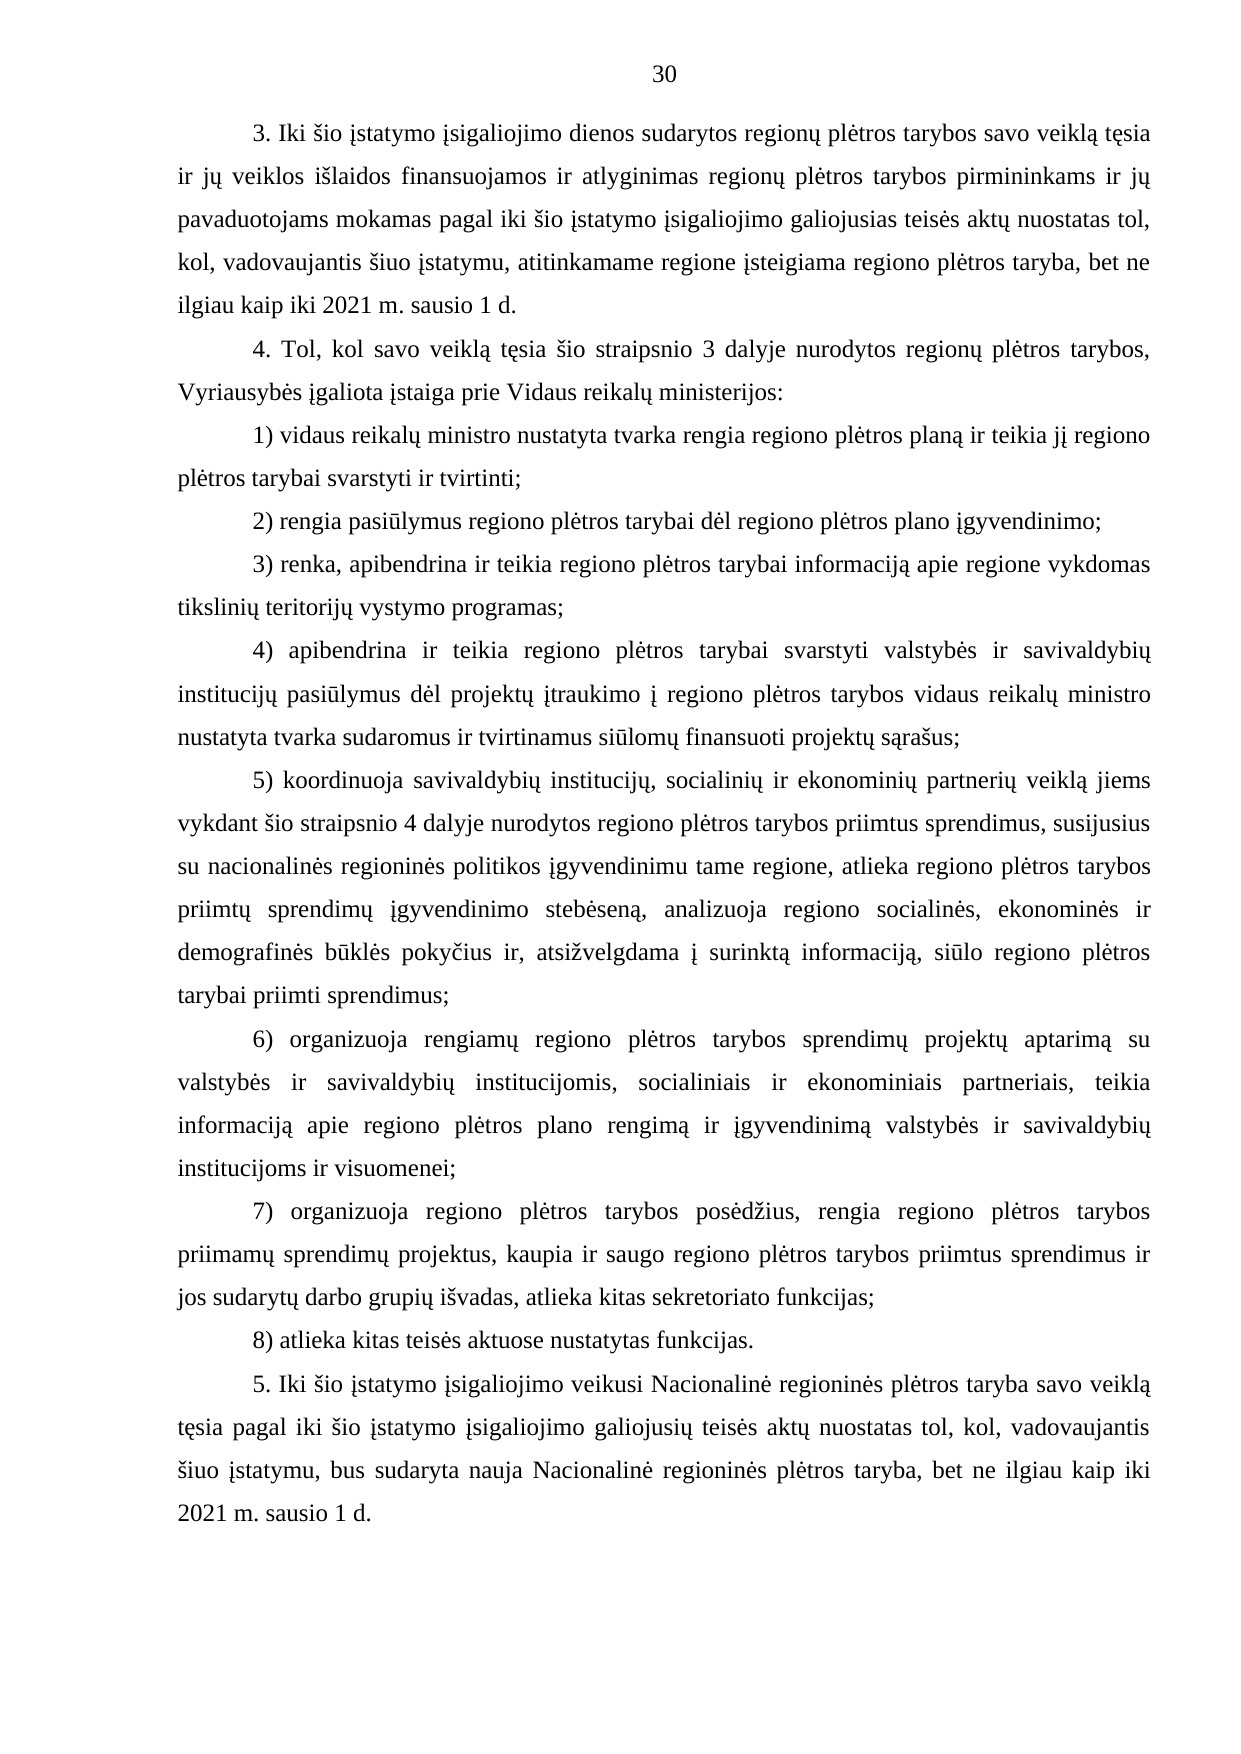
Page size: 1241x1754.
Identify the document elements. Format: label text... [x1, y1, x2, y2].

text 5) koordinuoja savivaldybių institucijų, socialinių ir ekonominių partnerių veiklą jiems vykdant šio straipsnio 4 dalyje nurodytos regiono plėtros tarybos priimtus sprendimus, susijusius su nacionalinės regioninės politikos įgyvendinimu tame regione, atlieka regiono plėtros tarybos priimtų sprendimų įgyvendinimo stebėseną, analizuoja regiono socialinės, ekonominės ir demografinės būklės pokyčius ir, atsižvelgdama į surinktą informaciją, siūlo regiono plėtros tarybai priimti sprendimus; [177, 765, 1152, 1009]
text 6) organizuoja rengiamų regiono plėtros tarybos sprendimų projektų aptarimą su valstybės ir savivaldybių institucijomis, socialiniais ir ekonominiais partneriais, teikia informaciją apie regiono plėtros plano rengimą ir įgyvendinimą valstybės ir savivaldybių institucijoms ir visuomenei; [177, 1024, 1152, 1182]
text 4. Tol, kol savo veiklą tęsia šio straipsnio 3 dalyje nurodytos regionų plėtros tarybos, Vyriausybės įgaliota įstaiga prie Vidaus reikalų ministerijos: [177, 334, 1152, 406]
text 4) apibendrina ir teikia regiono plėtros tarybai svarstyti valstybės ir savivaldybių institucijų pasiūlymus dėl projektų įtraukimo į regiono plėtros tarybos vidaus reikalų ministro nustatyta tvarka sudaromus ir tvirtinamus siūlomų finansuoti projektų sąrašus; [177, 636, 1152, 751]
text 3) renka, apibendrina ir teikia regiono plėtros tarybai informaciją apie regione vykdomas tikslinių teritorijų vystymo programas; [177, 549, 1152, 621]
text 2) rengia pasiūlymus regiono plėtros tarybai dėl regiono plėtros plano įgyvendinimo; [177, 506, 1152, 535]
text 8) atlieka kitas teisės aktuose nustatytas funkcijas. [177, 1326, 1152, 1354]
text 3. Iki šio įstatymo įsigaliojimo dienos sudarytos regionų plėtros tarybos savo veiklą tęsia ir jų veiklos išlaidos finansuojamos ir atlyginimas regionų plėtros tarybos pirmininkams ir jų pavaduotojams mokamas pagal iki šio įstatymo įsigaliojimo galiojusias teisės aktų nuostatas tol, kol, vadovaujantis šiuo įstatymu, atitinkamame regione įsteigiama regiono plėtros taryba, bet ne ilgiau kaip iki 2021 m. sausio 1 d. [177, 118, 1152, 319]
text 7) organizuoja regiono plėtros tarybos posėdžius, rengia regiono plėtros tarybos priimamų sprendimų projektus, kaupia ir saugo regiono plėtros tarybos priimtus sprendimus ir jos sudarytų darbo grupių išvadas, atlieka kitas sekretoriato funkcijas; [177, 1196, 1152, 1311]
text 1) vidaus reikalų ministro nustatyta tvarka rengia regiono plėtros planą ir teikia jį regiono plėtros tarybai svarstyti ir tvirtinti; [177, 420, 1152, 492]
text 5. Iki šio įstatymo įsigaliojimo veikusi Nacionalinė regioninės plėtros taryba savo veiklą tęsia pagal iki šio įstatymo įsigaliojimo galiojusių teisės aktų nuostatas tol, kol, vadovaujantis šiuo įstatymu, bus sudaryta nauja Nacionalinė regioninės plėtros taryba, bet ne ilgiau kaip iki 2021 m. sausio 1 d. [177, 1369, 1152, 1527]
